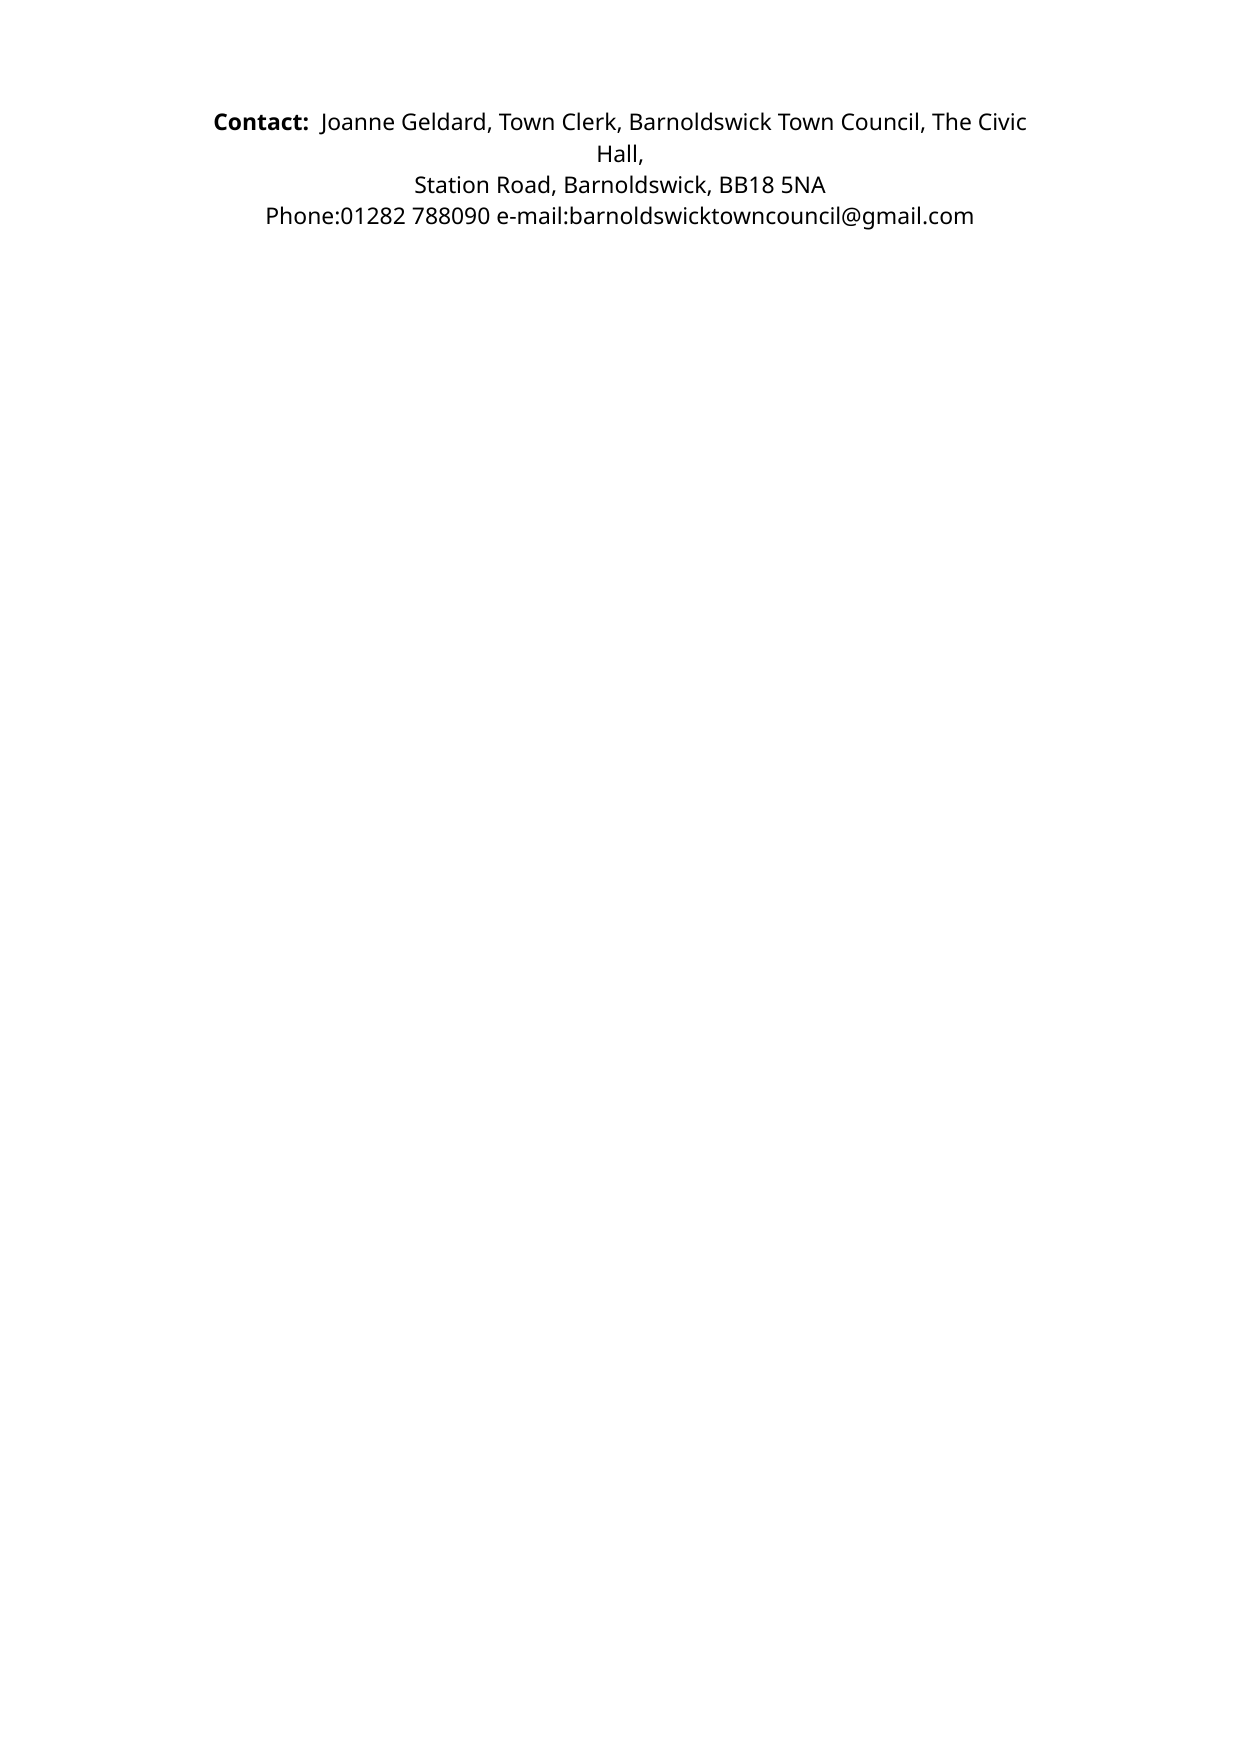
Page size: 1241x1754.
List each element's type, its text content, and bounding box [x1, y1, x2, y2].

text Station Road, Barnoldswick, BB18 5NA [187, 169, 1053, 200]
text Contact: Joanne Geldard, Town Clerk, Barnoldswick Town Council, The Civic Hall, [187, 106, 1053, 169]
text Phone:01282 788090 e-mail:barnoldswicktowncouncil@gmail.com [187, 200, 1053, 231]
